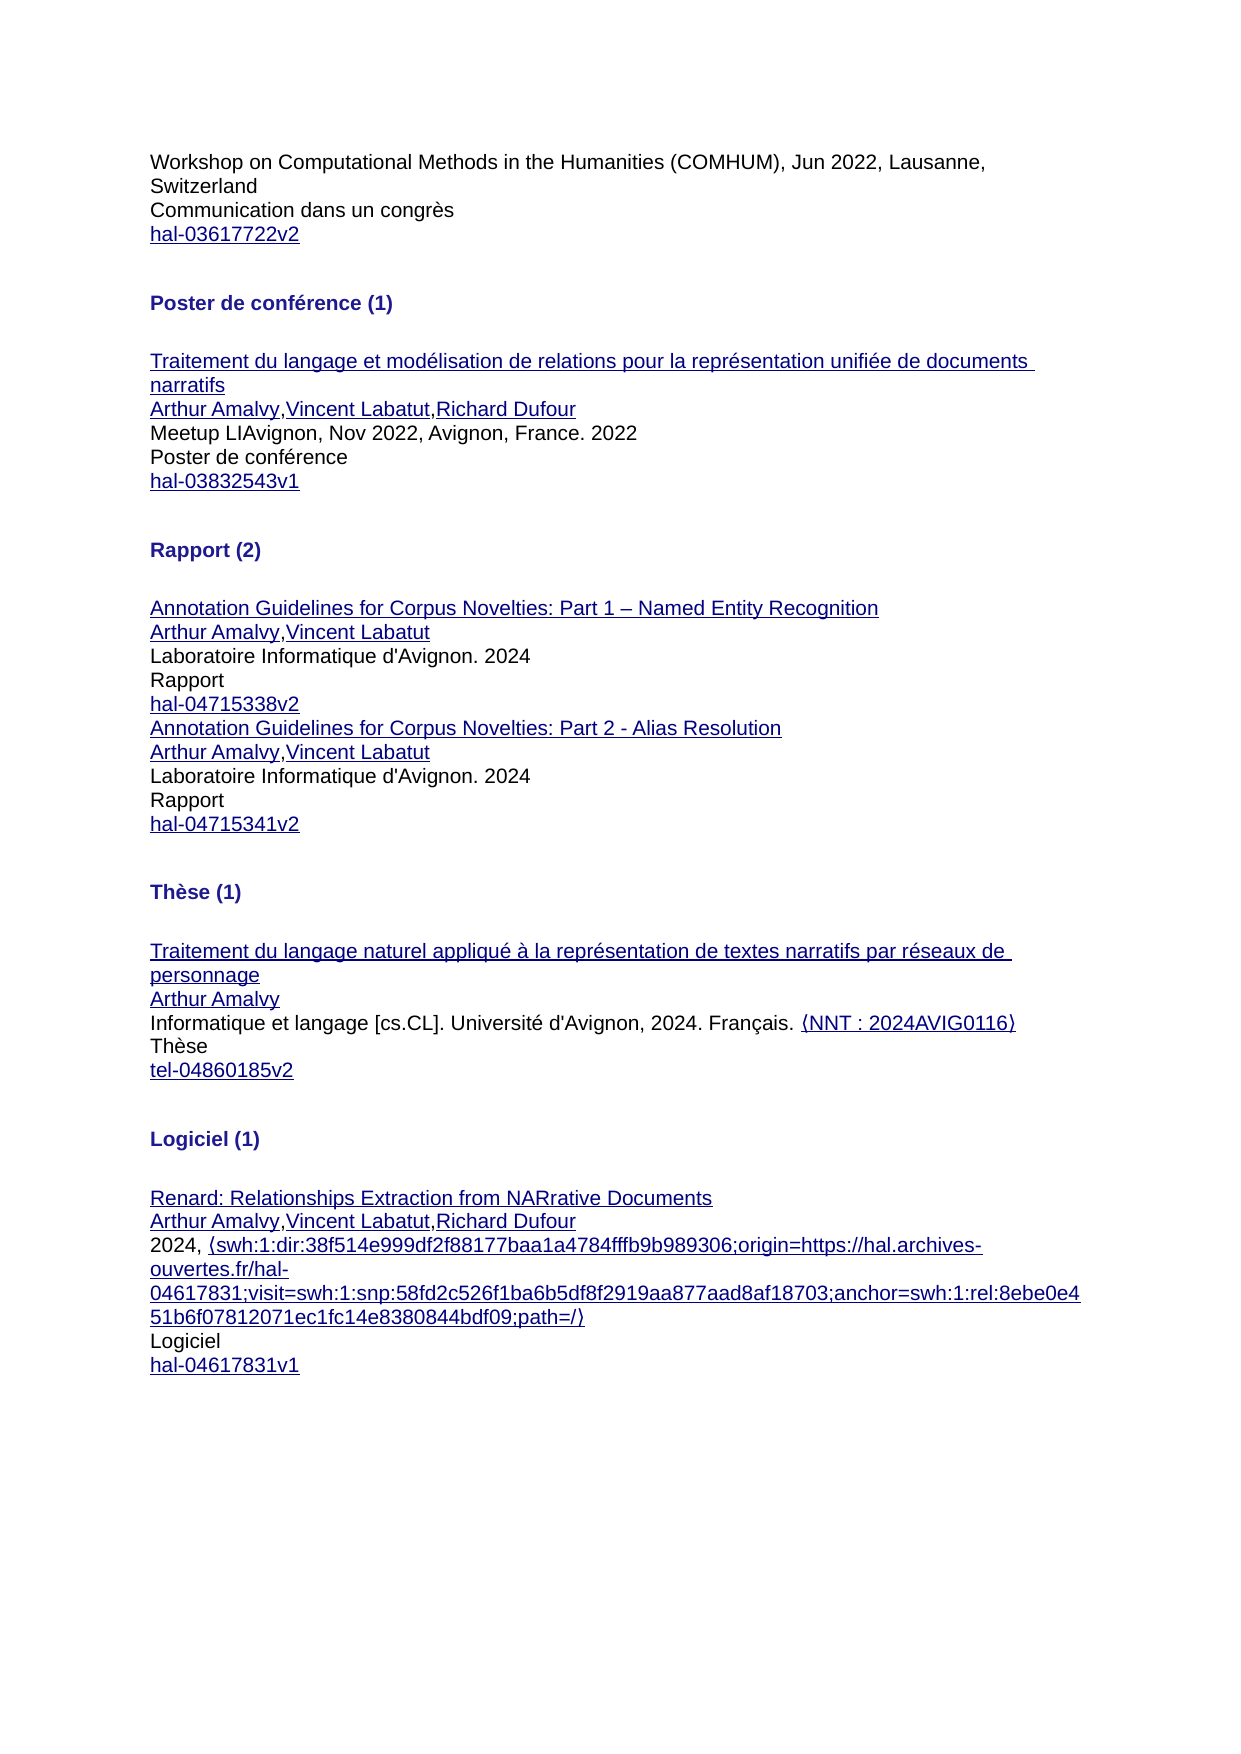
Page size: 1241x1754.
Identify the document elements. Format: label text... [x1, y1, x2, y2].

subtitle Poster de conférence (1) [150, 291, 1090, 314]
table_cell Workshop on Computational Methods in the Humanities (COMHUM), Jun 2022, Lausanne, Switzerland Communication dans un congrès hal-03617722v2 [150, 150, 1090, 246]
subtitle Logiciel (1) [150, 1127, 1090, 1151]
subtitle Rapport (2) [150, 537, 1090, 561]
table_header Traitement du langage naturel appliqué à la représentation de textes narratifs par réseaux de personnage Arthur Amalvy Informatique et langage [cs.CL]. Université d'Avignon, 2024. Français. ⟨NNT : 2024AVIG0116⟩ Thèse tel-04860185v2 [150, 939, 1090, 1082]
table_header Annotation Guidelines for Corpus Novelties: Part 1 – Named Entity Recognition Arthur Amalvy,Vincent Labatut Laboratoire Informatique d'Avignon. 2024 Rapport hal-04715338v2 [150, 596, 1090, 716]
table_header Renard: Relationships Extraction from NARrative Documents Arthur Amalvy,Vincent Labatut,Richard Dufour 2024, ⟨swh:1:dir:38f514e999df2f88177baa1a4784fffb9b989306;origin=https://hal.archives-ouvertes.fr/hal-04617831;visit=swh:1:snp:58fd2c526f1ba6b5df8f2919aa877aad8af18703;anchor=swh:1:rel:8ebe0e451b6f07812071ec1fc14e8380844bdf09;path=/⟩ Logiciel hal-04617831v1 [150, 1185, 1090, 1377]
table_cell Annotation Guidelines for Corpus Novelties: Part 2 - Alias Resolution Arthur Amalvy,Vincent Labatut Laboratoire Informatique d'Avignon. 2024 Rapport hal-04715341v2 [150, 716, 1090, 835]
subtitle Thèse (1) [150, 880, 1090, 904]
table_header Traitement du langage et modélisation de relations pour la représentation unifiée de documents narratifs Arthur Amalvy,Vincent Labatut,Richard Dufour Meetup LIAvignon, Nov 2022, Avignon, France. 2022 Poster de conférence hal-03832543v1 [150, 349, 1090, 493]
